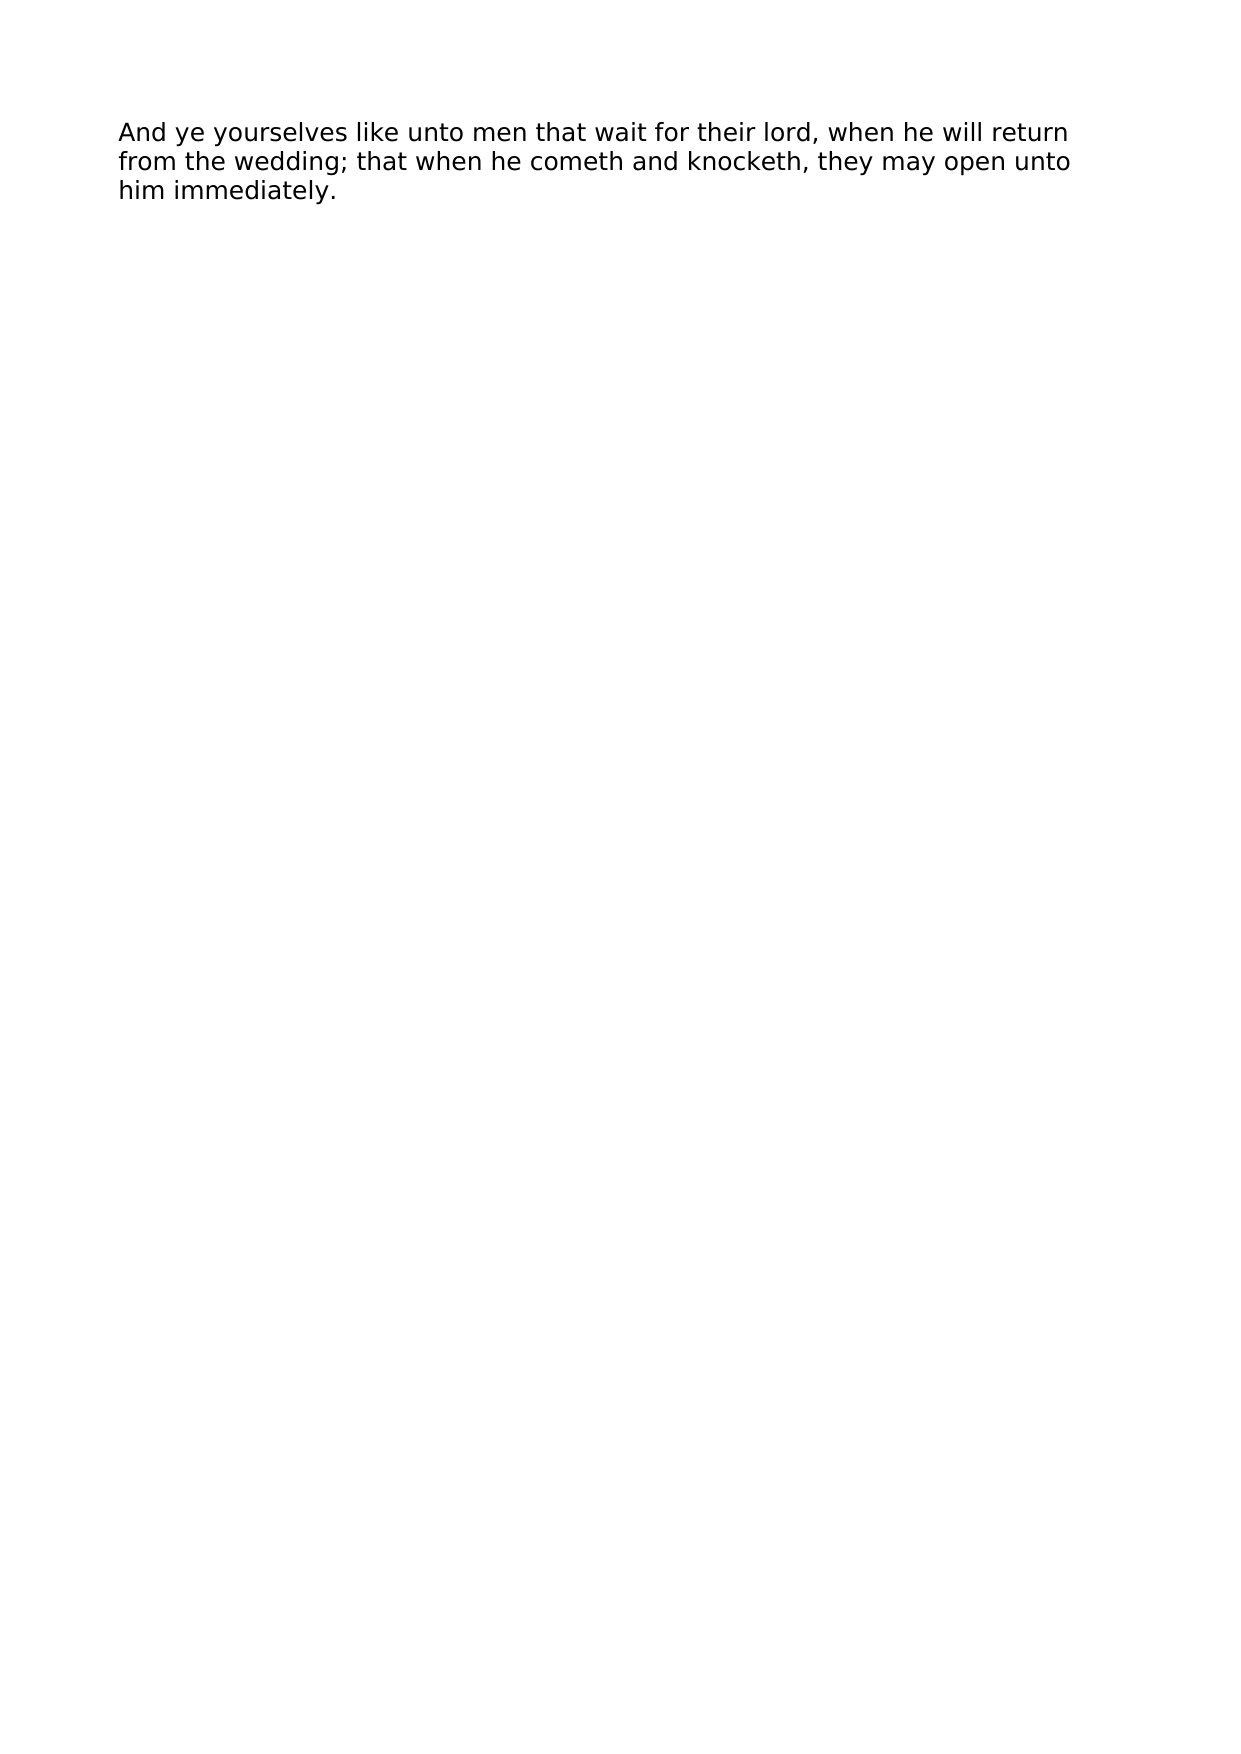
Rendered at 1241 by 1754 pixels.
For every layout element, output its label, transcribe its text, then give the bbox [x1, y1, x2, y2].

text And ye yourselves like unto men that wait for their lord, when he will return from the wedding; that when he cometh and knocketh, they may open unto him immediately. [118, 118, 1122, 206]
